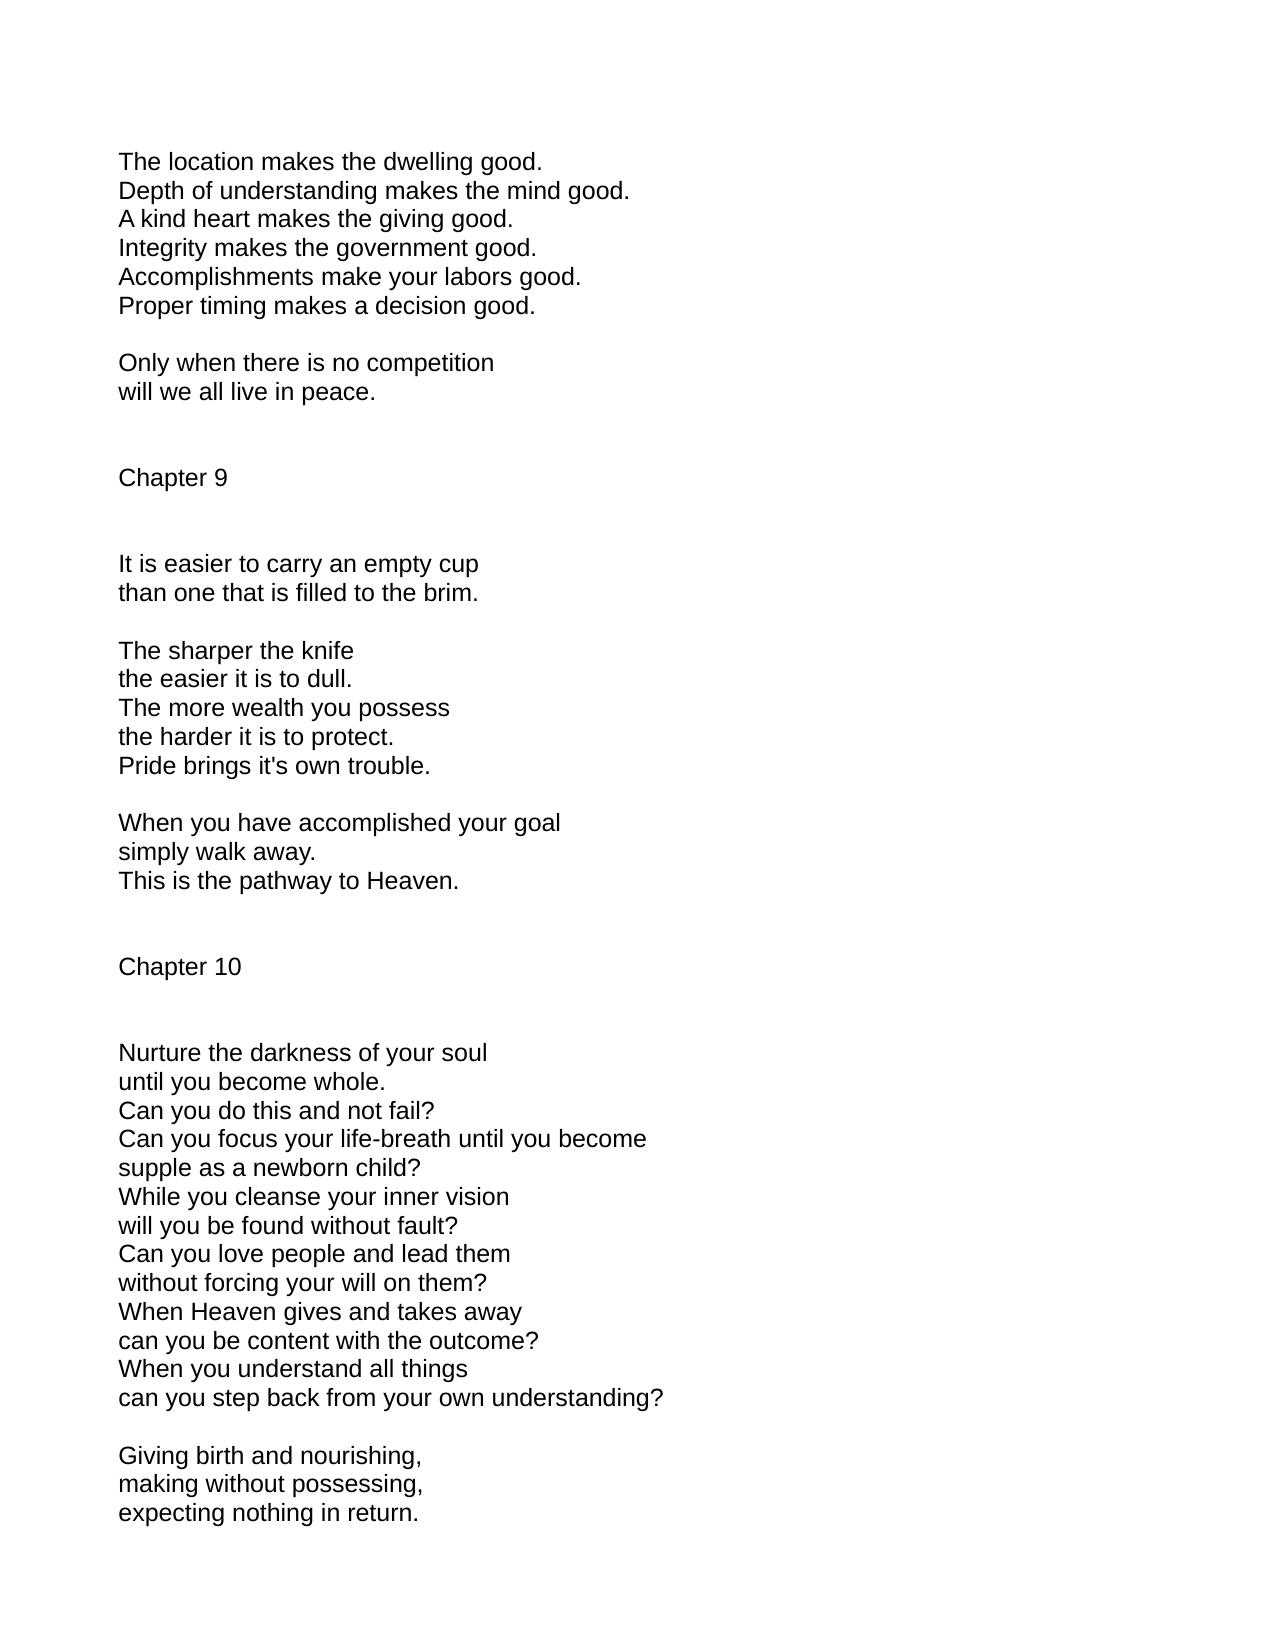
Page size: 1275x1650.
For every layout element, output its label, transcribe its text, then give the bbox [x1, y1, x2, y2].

text The location makes the dwelling good. Depth of understanding makes the mind good. A kind heart makes the giving good. Integrity makes the government good. Accomplishments make your labors good. Proper timing makes a decision good. Only when there is no competition will we all live in peace. Chapter 9 It is easier to carry an empty cup than one that is filled to the brim. The sharper the knife the easier it is to dull. The more wealth you possess the harder it is to protect. Pride brings it's own trouble. When you have accomplished your goal simply walk away. This is the pathway to Heaven. Chapter 10 Nurture the darkness of your soul until you become whole. Can you do this and not fail? Can you focus your life-breath until you become supple as a newborn child? While you cleanse your inner vision will you be found without fault? Can you love people and lead them without forcing your will on them? When Heaven gives and takes away can you be content with the outcome? When you understand all things can you step back from your own understanding? Giving birth and nourishing, making without possessing, expecting nothing in return. [118, 118, 1157, 1527]
